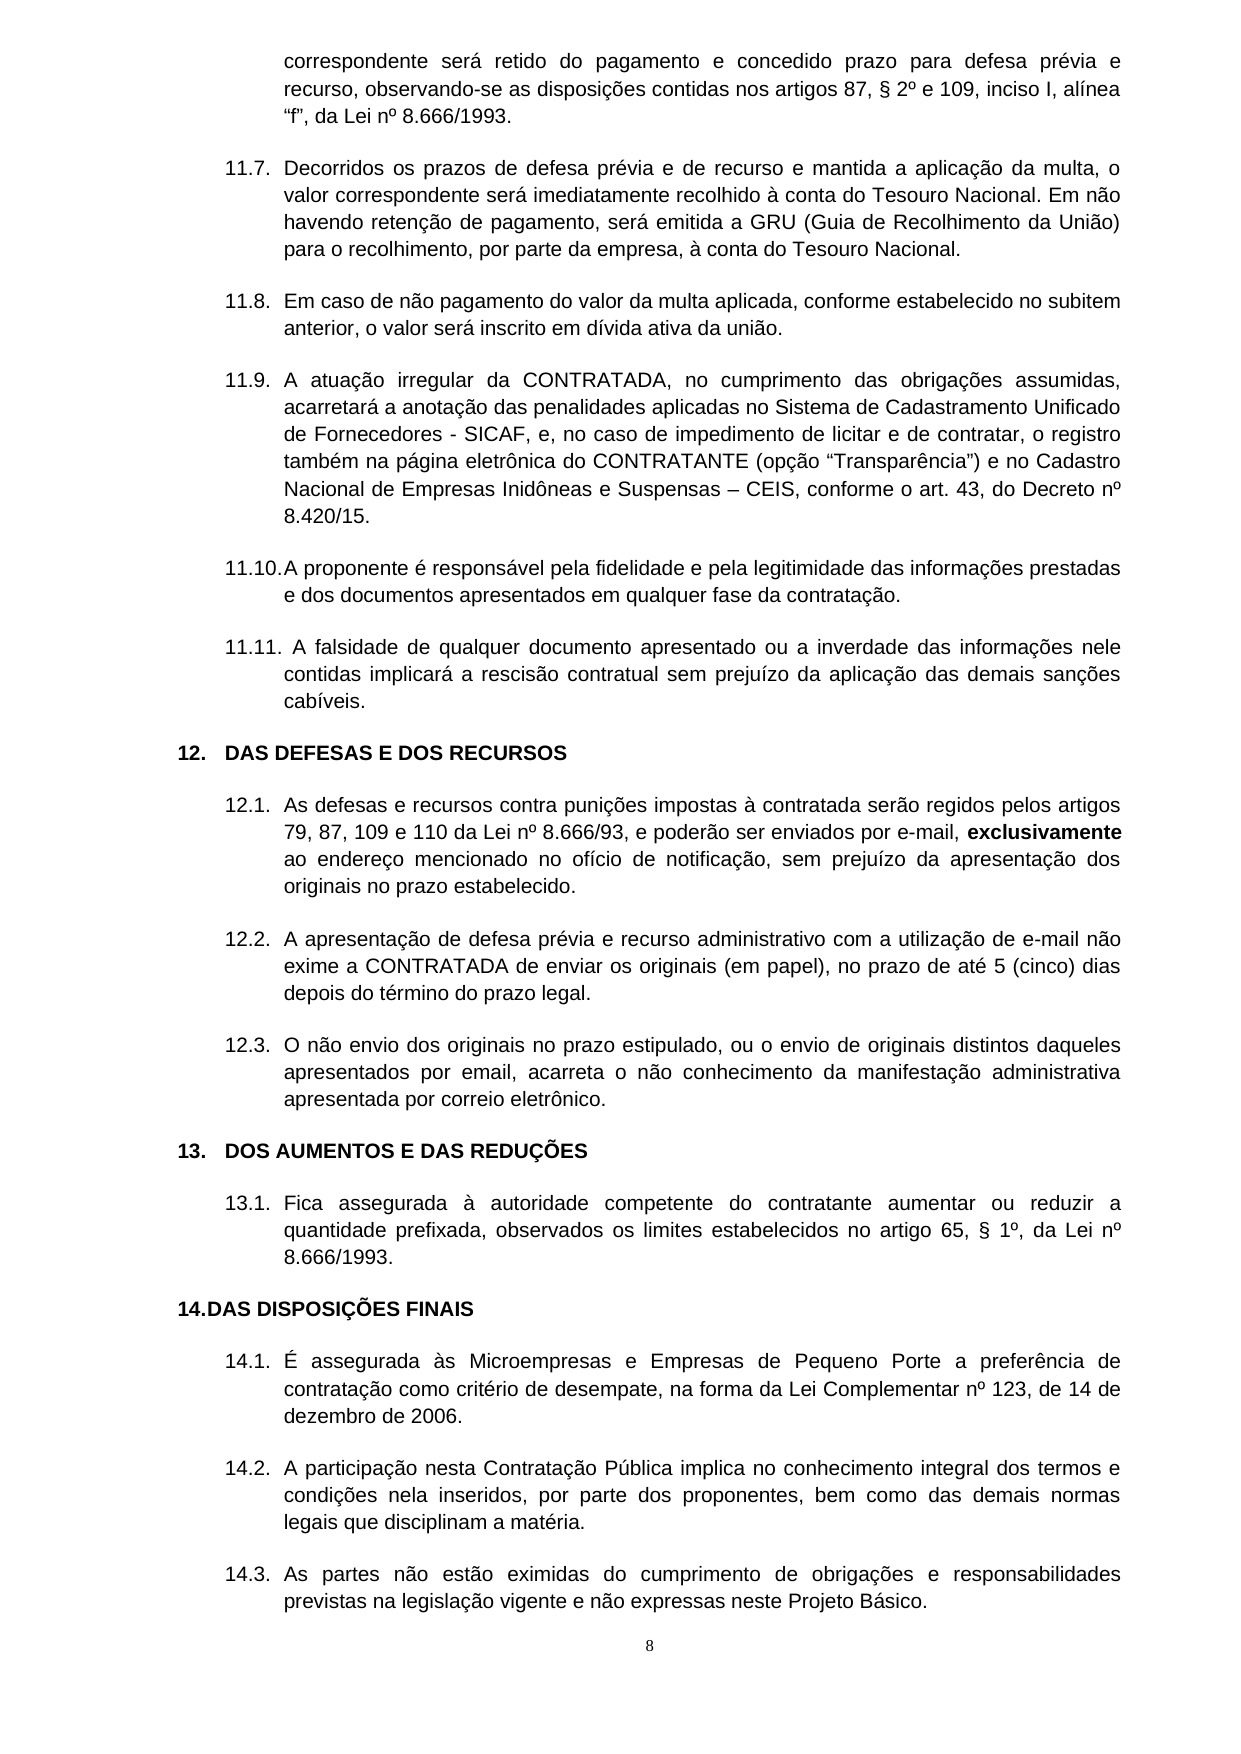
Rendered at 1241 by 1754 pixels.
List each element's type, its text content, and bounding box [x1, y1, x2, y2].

list A proponente é responsável pela fidelidade e pela legitimidade das informações prestadas e dos documentos apresentados em qualquer fase da contratação. [224, 553, 1122, 608]
list A apresentação de defesa prévia e recurso administrativo com a utilização de e-mail não exime a CONTRATADA de enviar os originais (em papel), no prazo de até 5 (cinco) dias depois do término do prazo legal. [224, 924, 1122, 1006]
list As defesas e recursos contra punições impostas à contratada serão regidos pelos artigos 79, 87, 109 e 110 da Lei nº 8.666/93, e poderão ser enviados por e-mail, exclusivamente ao endereço mencionado no ofício de notificação, sem prejuízo da apresentação dos originais no prazo estabelecido. [224, 791, 1122, 899]
list É assegurada às Microempresas e Empresas de Pequeno Porte a preferência de contratação como critério de desempate, na forma da Lei Complementar nº 123, de 14 de dezembro de 2006. [224, 1347, 1122, 1428]
list O não envio dos originais no prazo estipulado, ou o envio de originais distintos daqueles apresentados por email, acarreta o não conhecimento da manifestação administrativa apresentada por correio eletrônico. [224, 1031, 1122, 1112]
list Decorridos os prazos de defesa prévia e de recurso e mantida a aplicação da multa, o valor correspondente será imediatamente recolhido à conta do Tesouro Nacional. Em não havendo retenção de pagamento, será emitida a GRU (Guia de Recolhimento da União) para o recolhimento, por parte da empresa, à conta do Tesouro Nacional. [224, 153, 1122, 262]
list A participação nesta Contratação Pública implica no conhecimento integral dos termos e condições nela inseridos, por parte dos proponentes, bem como das demais normas legais que disciplinam a matéria. [224, 1453, 1122, 1535]
list DAS DEFESAS E DOS RECURSOS [177, 739, 1122, 766]
list DOS AUMENTOS E DAS REDUÇÕES [177, 1137, 1122, 1164]
list A falsidade de qualquer documento apresentado ou a inverdade das informações nele contidas implicará a rescisão contratual sem prejuízo da aplicação das demais sanções cabíveis. [224, 633, 1122, 714]
list DAS DISPOSIÇÕES FINAIS [177, 1295, 1122, 1322]
list Em caso de não pagamento do valor da multa aplicada, conforme estabelecido no subitem anterior, o valor será inscrito em dívida ativa da união. [224, 287, 1122, 341]
list Fica assegurada à autoridade competente do contratante aumentar ou reduzir a quantidade prefixada, observados os limites estabelecidos no artigo 65, § 1º, da Lei nº 8.666/1993. [224, 1189, 1122, 1270]
list As partes não estão eximidas do cumprimento de obrigações e responsabilidades previstas na legislação vigente e não expressas neste Projeto Básico. [224, 1560, 1122, 1614]
list A atuação irregular da CONTRATADA, no cumprimento das obrigações assumidas, acarretará a anotação das penalidades aplicadas no Sistema de Cadastramento Unificado de Fornecedores - SICAF, e, no caso de impedimento de licitar e de contratar, o registro também na página eletrônica do CONTRATANTE (opção “Transparência”) e no Cadastro Nacional de Empresas Inidôneas e Suspensas – CEIS, conforme o art. 43, do Decreto nº 8.420/15. [224, 366, 1122, 528]
list correspondente será retido do pagamento e concedido prazo para defesa prévia e recurso, observando-se as disposições contidas nos artigos 87, § 2º e 109, inciso I, alínea “f”, da Lei nº 8.666/1993. [224, 47, 1122, 128]
